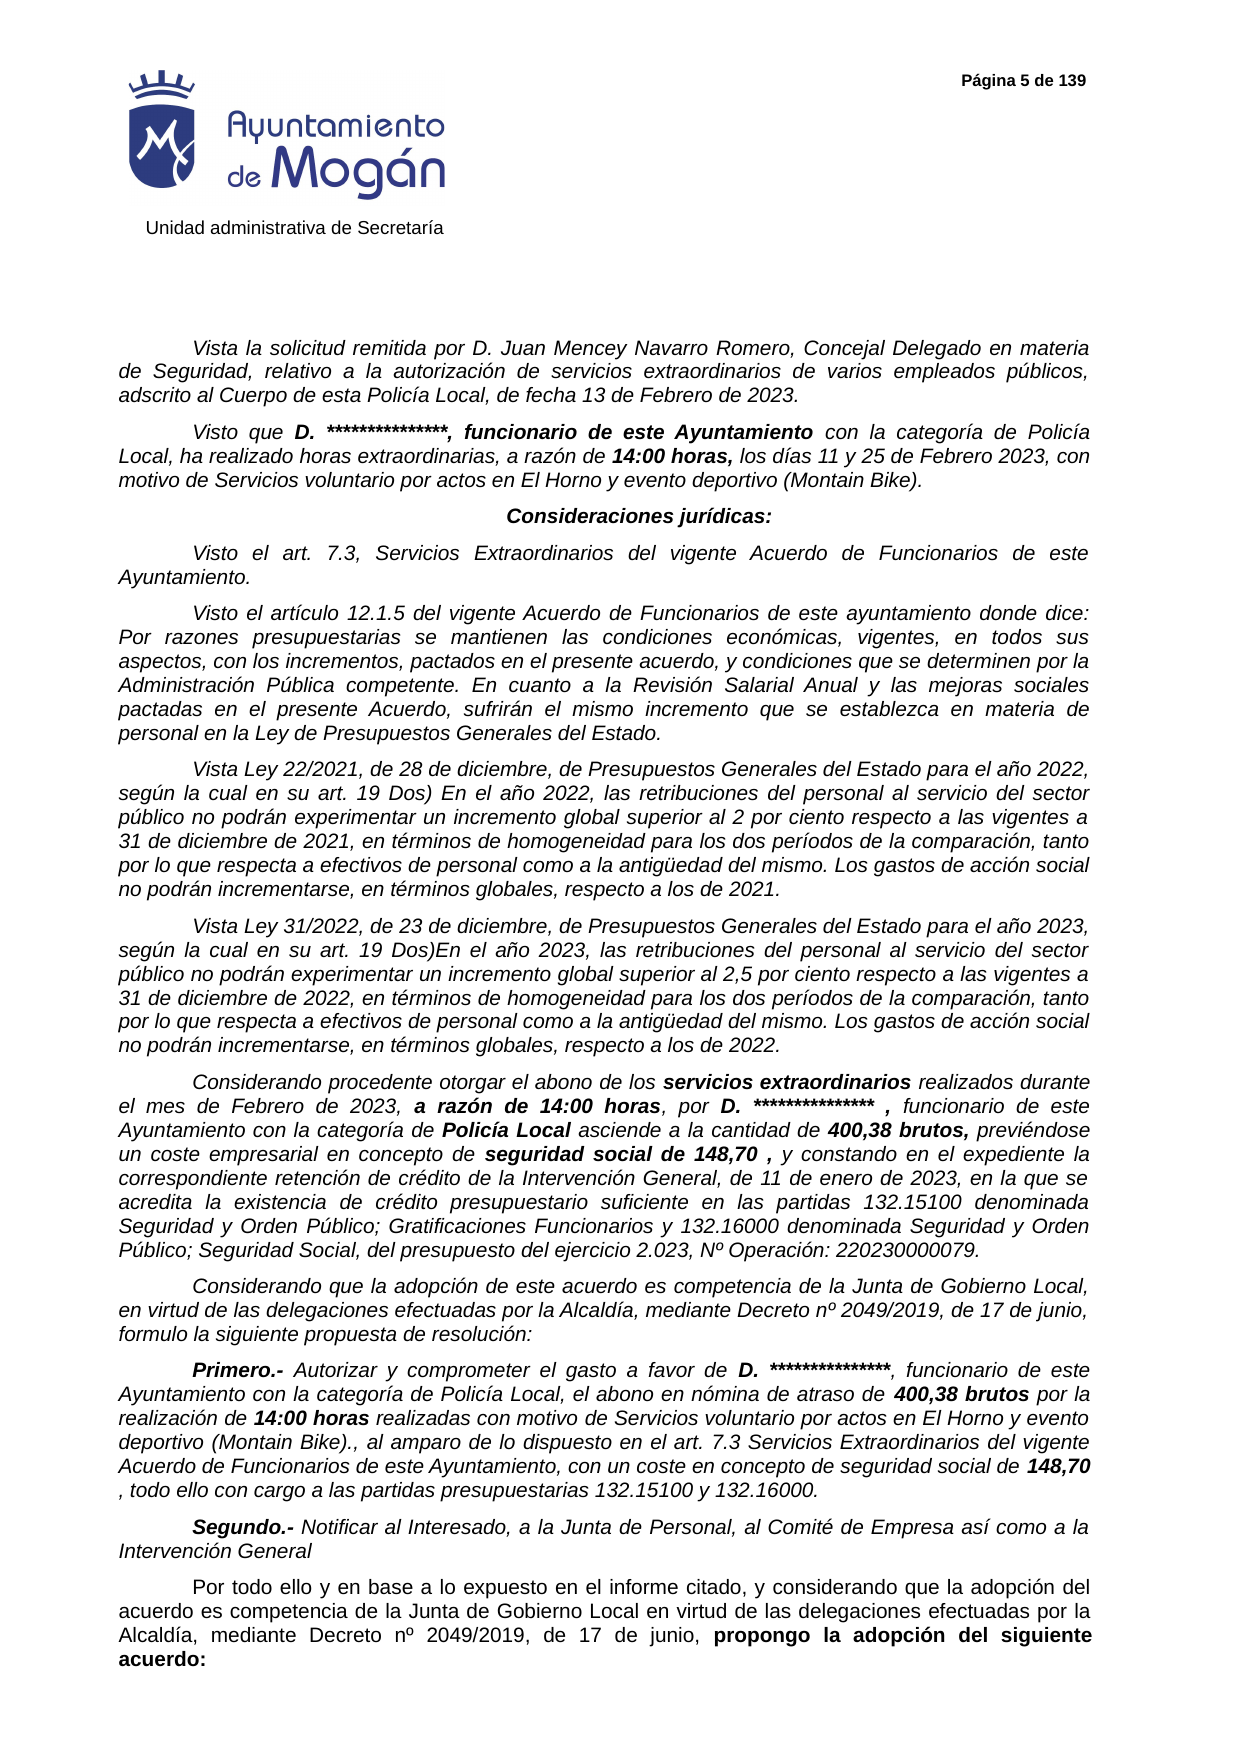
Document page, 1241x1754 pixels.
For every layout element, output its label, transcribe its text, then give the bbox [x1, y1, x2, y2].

text Vista la solicitud remitida por D. Juan Mencey Navarro Romero, Concejal Delegado en materia de Seguridad, relativo a la autorización de servicios extraordinarios de varios empleados públicos, adscrito al Cuerpo de esta Policía Local, de fecha 13 de Febrero de 2023. [118, 335, 1092, 407]
picture [128, 70, 445, 206]
text Vista Ley 31/2022, de 23 de diciembre, de Presupuestos Generales del Estado para el año 2023, según la cual en su art. 19 Dos)En el año 2023, las retribuciones del personal al servicio del sector público no podrán experimentar un incremento global superior al 2,5 por ciento respecto a las vigentes a 31 de diciembre de 2022, en términos de homogeneidad para los dos períodos de la comparación, tanto por lo que respecta a efectivos de personal como a la antigüedad del mismo. Los gastos de acción social no podrán incrementarse, en términos globales, respecto a los de 2022. [118, 913, 1092, 1057]
text Visto el art. 7.3, Servicios Extraordinarios del vigente Acuerdo de Funcionarios de este Ayuntamiento. [118, 541, 1092, 588]
text Considerando que la adopción de este acuerdo es competencia de la Junta de Gobierno Local, en virtud de las delegaciones efectuadas por la Alcaldía, mediante Decreto nº 2049/2019, de 17 de junio, formulo la siguiente propuesta de resolución: [118, 1274, 1092, 1346]
text Visto que D. ***************, funcionario de este Ayuntamiento con la categoría de Policía Local, ha realizado horas extraordinarias, a razón de 14:00 horas, los días 11 y 25 de Febrero 2023, con motivo de Servicios voluntario por actos en El Horno y evento deportivo (Montain Bike). [118, 420, 1092, 492]
text Visto el artículo 12.1.5 del vigente Acuerdo de Funcionarios de este ayuntamiento donde dice: Por razones presupuestarias se mantienen las condiciones económicas, vigentes, en todos sus aspectos, con los incrementos, pactados en el presente acuerdo, y condiciones que se determinen por la Administración Pública competente. En cuanto a la Revisión Salarial Anual y las mejoras sociales pactadas en el presente Acuerdo, sufrirán el mismo incremento que se establezca en materia de personal en la Ley de Presupuestos Generales del Estado. [118, 601, 1092, 745]
text Consideraciones jurídicas: [118, 504, 1092, 528]
text Considerando procedente otorgar el abono de los servicios extraordinarios realizados durante el mes de Febrero de 2023, a razón de 14:00 horas, por D. *************** , funcionario de este Ayuntamiento con la categoría de Policía Local asciende a la cantidad de 400,38 brutos, previéndose un coste empresarial en concepto de seguridad social de 148,70 , y constando en el expediente la correspondiente retención de crédito de la Intervención General, de 11 de enero de 2023, en la que se acredita la existencia de crédito presupuestario suficiente en las partidas 132.15100 denominada Seguridad y Orden Público; Gratificaciones Funcionarios y 132.16000 denominada Seguridad y Orden Público; Seguridad Social, del presupuesto del ejercicio 2.023, Nº Operación: 220230000079. [118, 1070, 1092, 1261]
text Por todo ello y en base a lo expuesto en el informe citado, y considerando que la adopción del acuerdo es competencia de la Junta de Gobierno Local en virtud de las delegaciones efectuadas por la Alcaldía, mediante Decreto nº 2049/2019, de 17 de junio, propongo la adopción del siguiente acuerdo: [118, 1575, 1092, 1671]
text Segundo.- Notificar al Interesado, a la Junta de Personal, al Comité de Empresa así como a la Intervención General [118, 1514, 1092, 1562]
text Primero.- Autorizar y comprometer el gasto a favor de D. ***************, funcionario de este Ayuntamiento con la categoría de Policía Local, el abono en nómina de atraso de 400,38 brutos por la realización de 14:00 horas realizadas con motivo de Servicios voluntario por actos en El Horno y evento deportivo (Montain Bike)., al amparo de lo dispuesto en el art. 7.3 Servicios Extraordinarios del vigente Acuerdo de Funcionarios de este Ayuntamiento, con un coste en concepto de seguridad social de 148,70 , todo ello con cargo a las partidas presupuestarias 132.15100 y 132.16000. [118, 1358, 1092, 1502]
text Vista Ley 22/2021, de 28 de diciembre, de Presupuestos Generales del Estado para el año 2022, según la cual en su art. 19 Dos) En el año 2022, las retribuciones del personal al servicio del sector público no podrán experimentar un incremento global superior al 2 por ciento respecto a las vigentes a 31 de diciembre de 2021, en términos de homogeneidad para los dos períodos de la comparación, tanto por lo que respecta a efectivos de personal como a la antigüedad del mismo. Los gastos de acción social no podrán incrementarse, en términos globales, respecto a los de 2021. [118, 757, 1092, 901]
